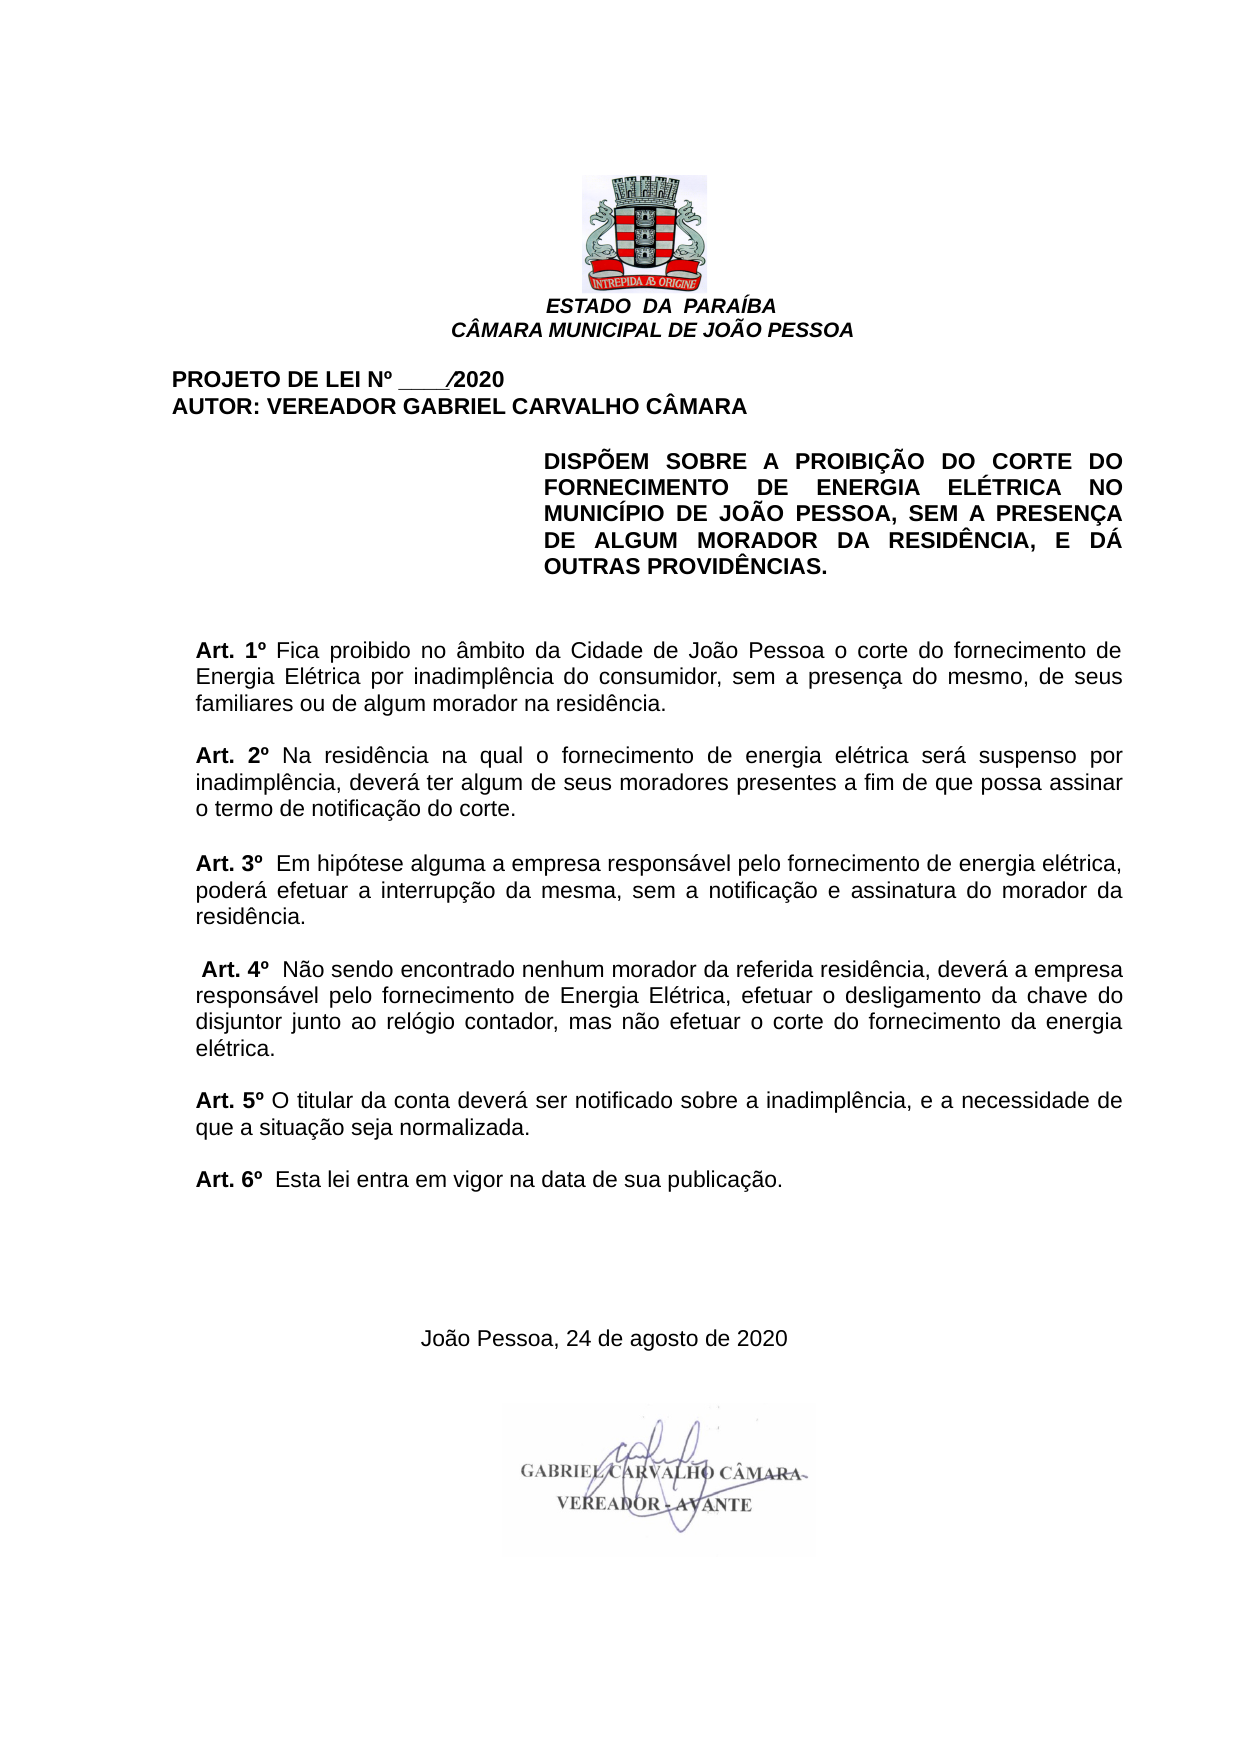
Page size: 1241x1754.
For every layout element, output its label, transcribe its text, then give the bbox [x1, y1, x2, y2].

text Art. 4º Não sendo encontrado nenhum morador da referida residência, deverá a empresa responsável pelo fornecimento de Energia Elétrica, efetuar o desligamento da chave do disjuntor junto ao relógio contador, mas não efetuar o corte do fornecimento da energia elétrica. [195, 956, 1123, 1061]
text Art. 6º Esta lei entra em vigor na data de sua publicação. [195, 1166, 1123, 1193]
text Art. 3º Em hipótese alguma a empresa responsável pelo fornecimento de energia elétrica, poderá efetuar a interrupção da mesma, sem a notificação e assinatura do morador da residência. [195, 850, 1123, 929]
text CÂMARA MUNICIPAL DE JOÃO PESSOA [183, 318, 1123, 342]
text Art. 5º O titular da conta deverá ser notificado sobre a inadimplência, e a necessidade de que a situação seja normalizada. [195, 1087, 1123, 1140]
text AUTOR: VEREADOR GABRIEL CARVALHO CÂMARA [172, 393, 1123, 419]
text DISPÕEM SOBRE A PROIBIÇÃO DO CORTE DO FORNECIMENTO DE ENERGIA ELÉTRICA NO MUNICÍPIO DE JOÃO PESSOA, SEM A PRESENÇA DE ALGUM MORADOR DA RESIDÊNCIA, E DÁ OUTRAS PROVIDÊNCIAS. [544, 448, 1123, 579]
text João Pessoa, 24 de agosto de 2020 [195, 1298, 1123, 1351]
text ESTADO DA PARAÍBA [201, 294, 1123, 318]
text PROJETO DE LEI Nº ____∕2020 [172, 366, 1123, 393]
text Art. 2º Na residência na qual o fornecimento de energia elétrica será suspenso por inadimplência, deverá ter algum de seus moradores presentes a fim de que possa assinar o termo de notificação do corte. [195, 742, 1123, 821]
text Art. 1º Fica proibido no âmbito da Cidade de João Pessoa o corte do fornecimento de Energia Elétrica por inadimplência do consumidor, sem a presença do mesmo, de seus familiares ou de algum morador na residência. [195, 637, 1123, 716]
